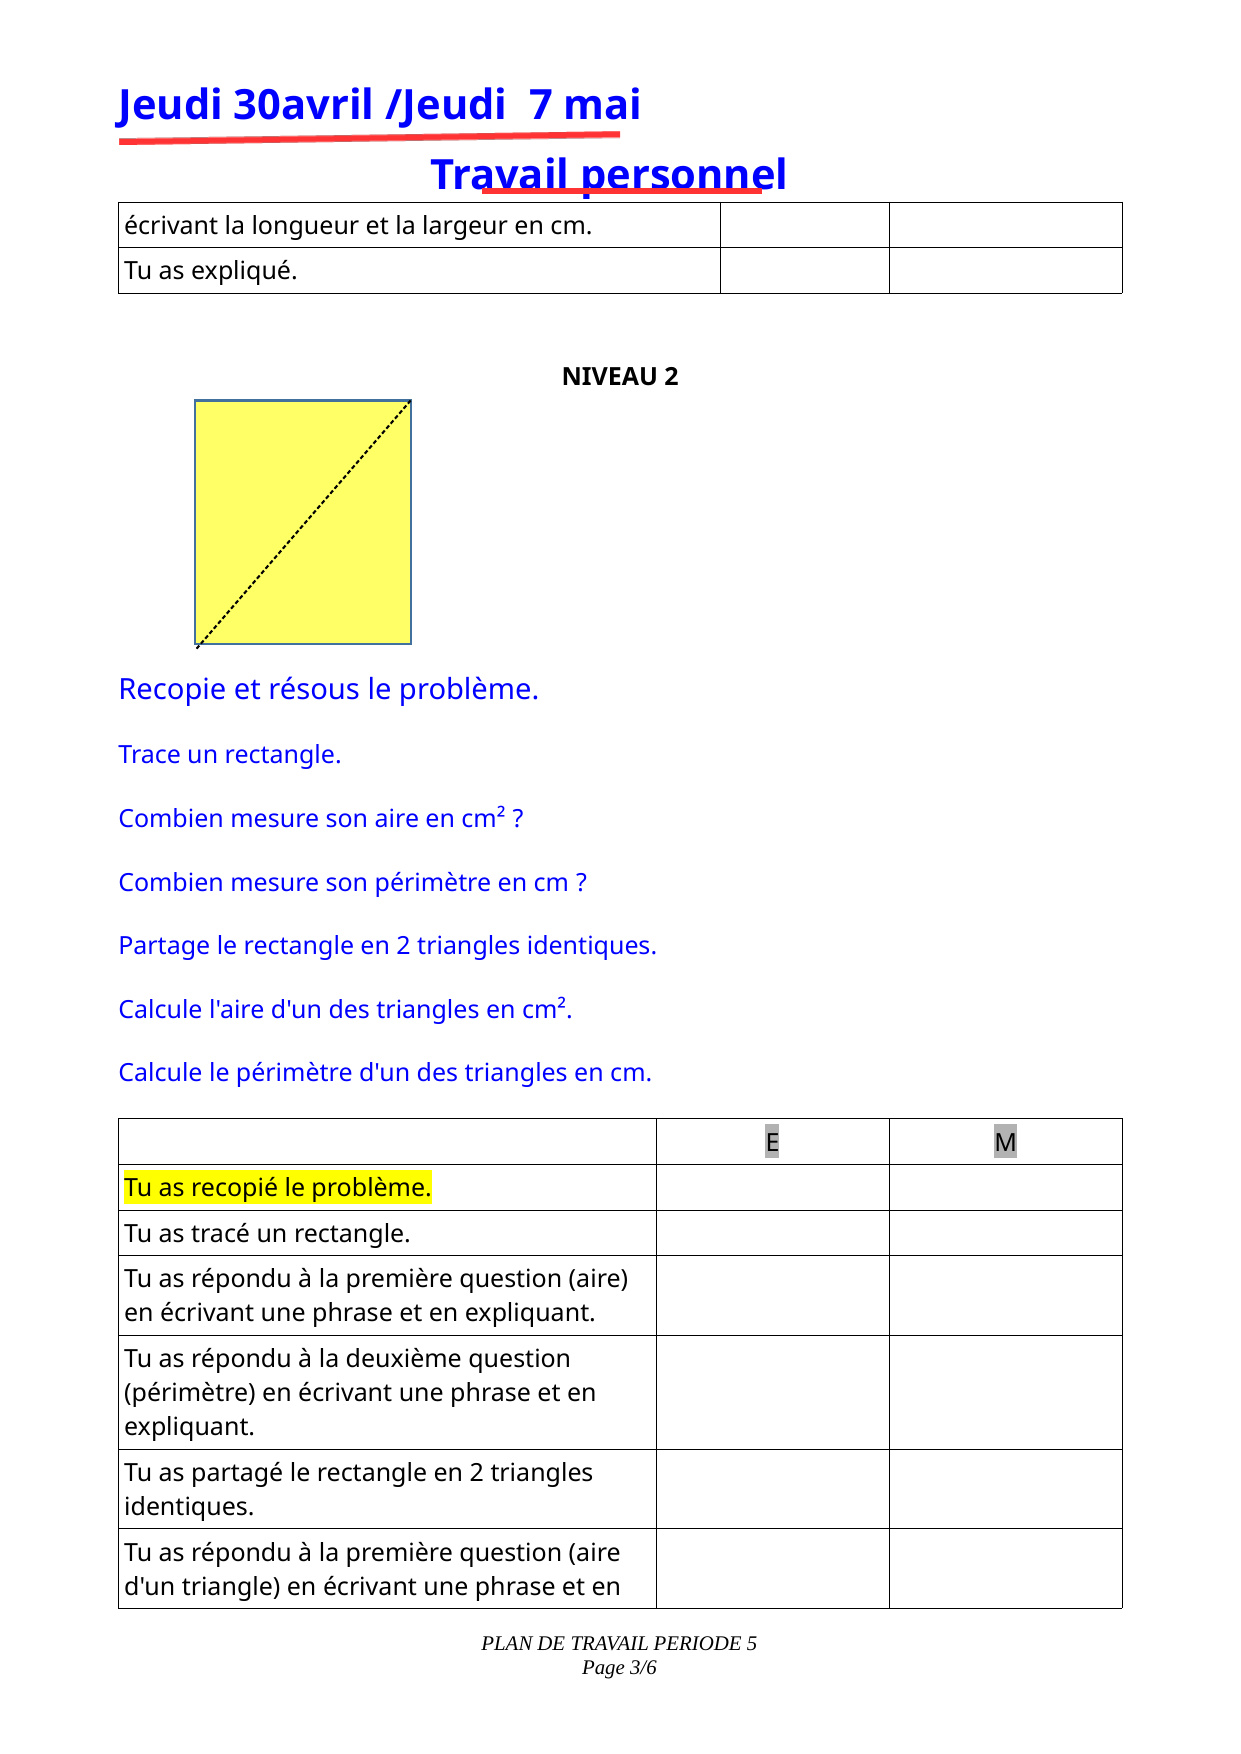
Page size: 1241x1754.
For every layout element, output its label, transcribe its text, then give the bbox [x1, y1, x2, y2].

table_cell [657, 1211, 889, 1255]
text Combien mesure son aire en cm² ? [118, 801, 1122, 835]
table_cell Tu as répondu à la première question (aire d'un triangle) en écrivant une phrase et en [119, 1529, 656, 1608]
table_cell [890, 1529, 1122, 1608]
table_cell [890, 1211, 1122, 1255]
text Recopie et résous le problème. [118, 668, 1122, 708]
table_cell [657, 1336, 889, 1449]
text Calcule l'aire d'un des triangles en cm². [118, 991, 1122, 1025]
table_cell [890, 1256, 1122, 1335]
table_header E [657, 1119, 889, 1164]
text Partage le rectangle en 2 triangles identiques. [118, 928, 1122, 962]
table_cell Tu as recopié le problème. [119, 1165, 656, 1209]
text NIVEAU 2 [118, 358, 1122, 392]
table_cell [890, 1336, 1122, 1449]
table_header M [890, 1119, 1122, 1164]
table_cell [657, 1450, 889, 1528]
table_cell [721, 248, 889, 293]
picture [118, 131, 623, 145]
table_cell écrivant la longueur et la largeur en cm. [119, 203, 720, 247]
table_cell Tu as répondu à la deuxième question (périmètre) en écrivant une phrase et en expliquant. [119, 1336, 656, 1449]
table_cell [890, 248, 1122, 293]
table_cell [657, 1529, 889, 1608]
table_cell Tu as tracé un rectangle. [119, 1211, 656, 1255]
table_header [119, 1119, 656, 1164]
table_cell [890, 1165, 1122, 1209]
table_cell [890, 203, 1122, 247]
table_cell [657, 1165, 889, 1209]
table_cell Tu as expliqué. [119, 248, 720, 293]
table_cell [721, 203, 889, 247]
text Trace un rectangle. [118, 737, 1122, 771]
text Combien mesure son périmètre en cm ? [118, 864, 1122, 898]
table_cell [657, 1256, 889, 1335]
table_cell Tu as répondu à la première question (aire) en écrivant une phrase et en expliquant. [119, 1256, 656, 1335]
text Calcule le périmètre d'un des triangles en cm. [118, 1055, 1122, 1089]
table_cell Tu as partagé le rectangle en 2 triangles identiques. [119, 1450, 656, 1528]
table_cell [890, 1450, 1122, 1528]
